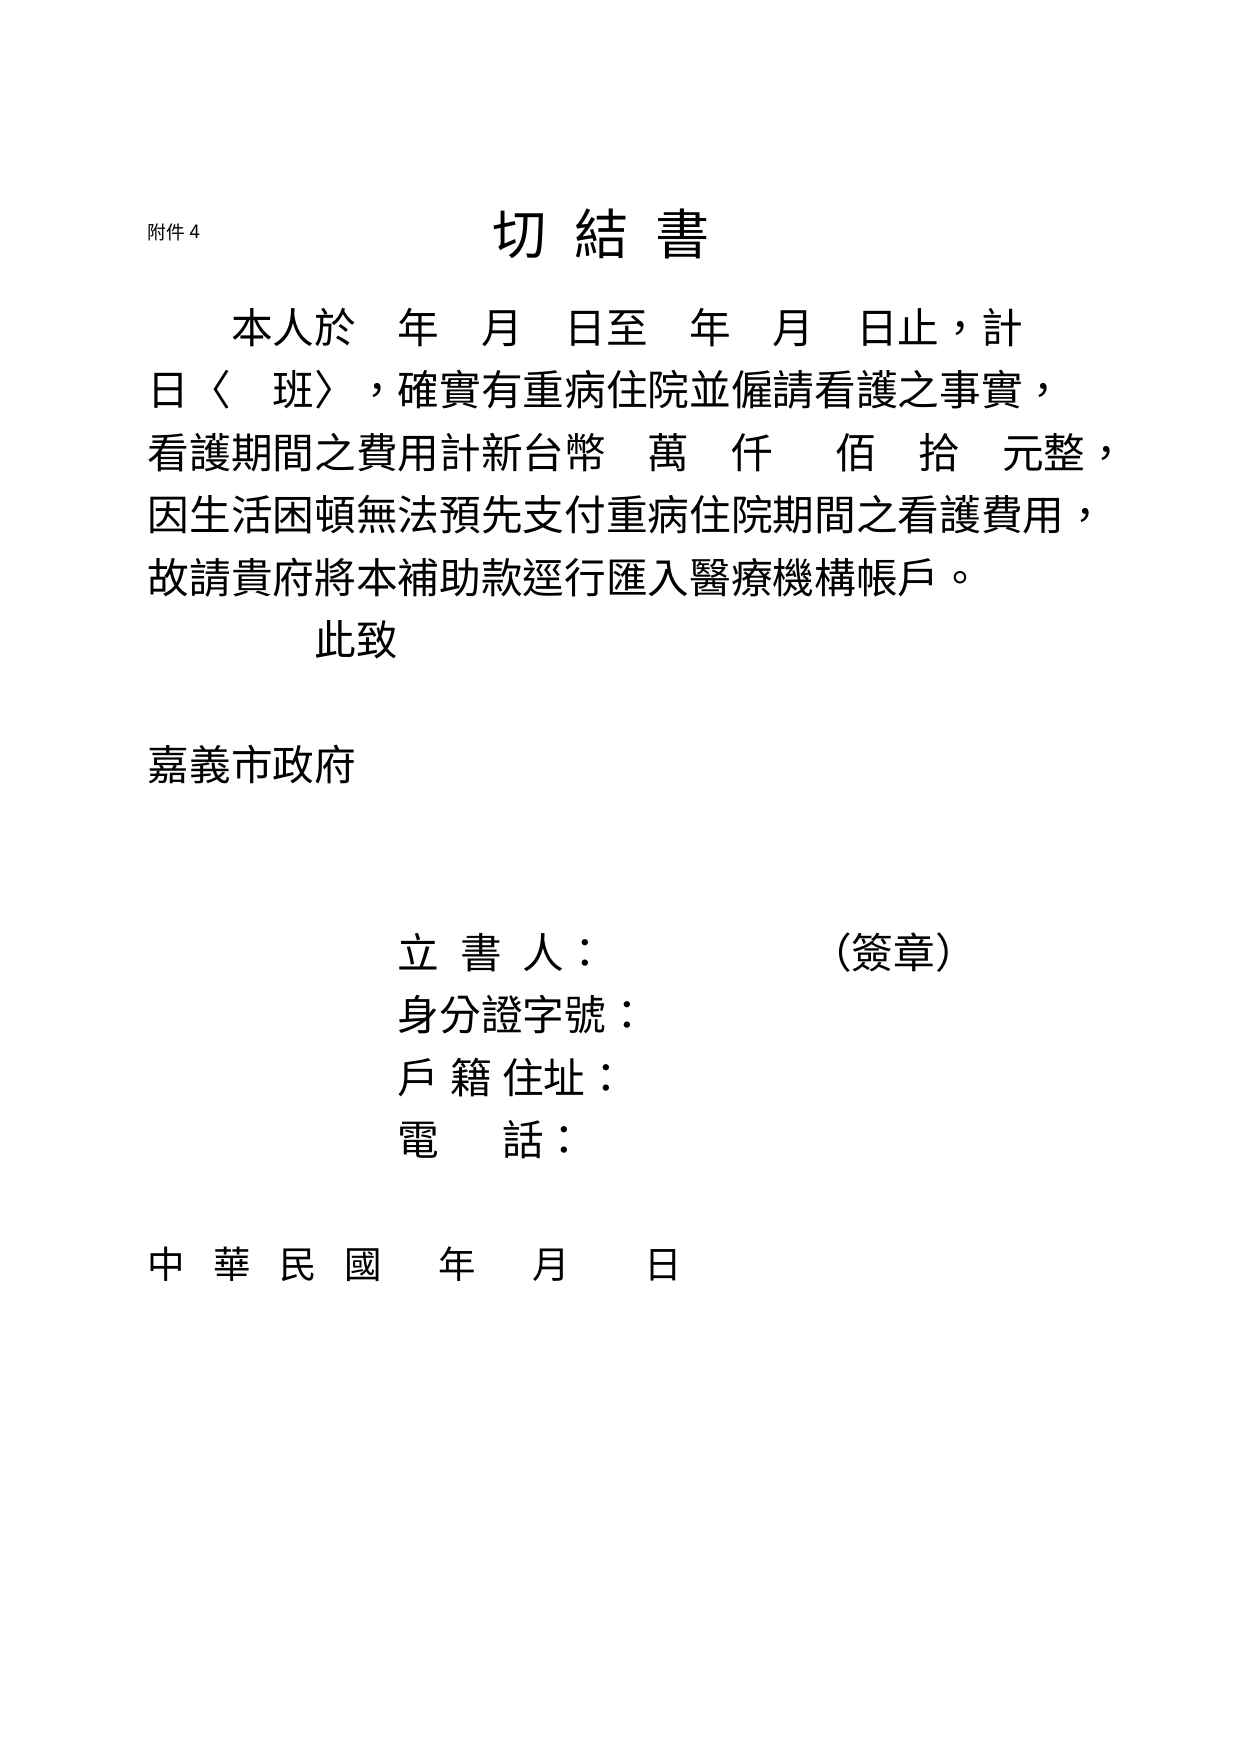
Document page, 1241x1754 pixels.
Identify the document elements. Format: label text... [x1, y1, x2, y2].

text 嘉義市政府 [148, 721, 1092, 783]
text 身分證字號： [148, 971, 1092, 1033]
text 戶 籍 住址： [148, 1033, 1092, 1096]
text 附件4 切 結 書 [148, 158, 1092, 283]
text 本人於 年 月 日至 年 月 日止，計 日〈 班〉，確實有重病住院並僱請看護之事實，看護期間之費用計新台幣 萬 仟 佰 拾 元整，因生活困頓無法預先支付重病住院期間之看護費用，故請貴府將本補助款逕行匯入醫療機構帳戶。 [148, 283, 1092, 596]
text 電 話： [148, 1096, 1092, 1158]
text 中 華 民 國 年 月 日 [148, 1221, 1092, 1283]
text 立 書 人： （簽章） [148, 908, 1092, 971]
text 此致 [148, 596, 1092, 658]
